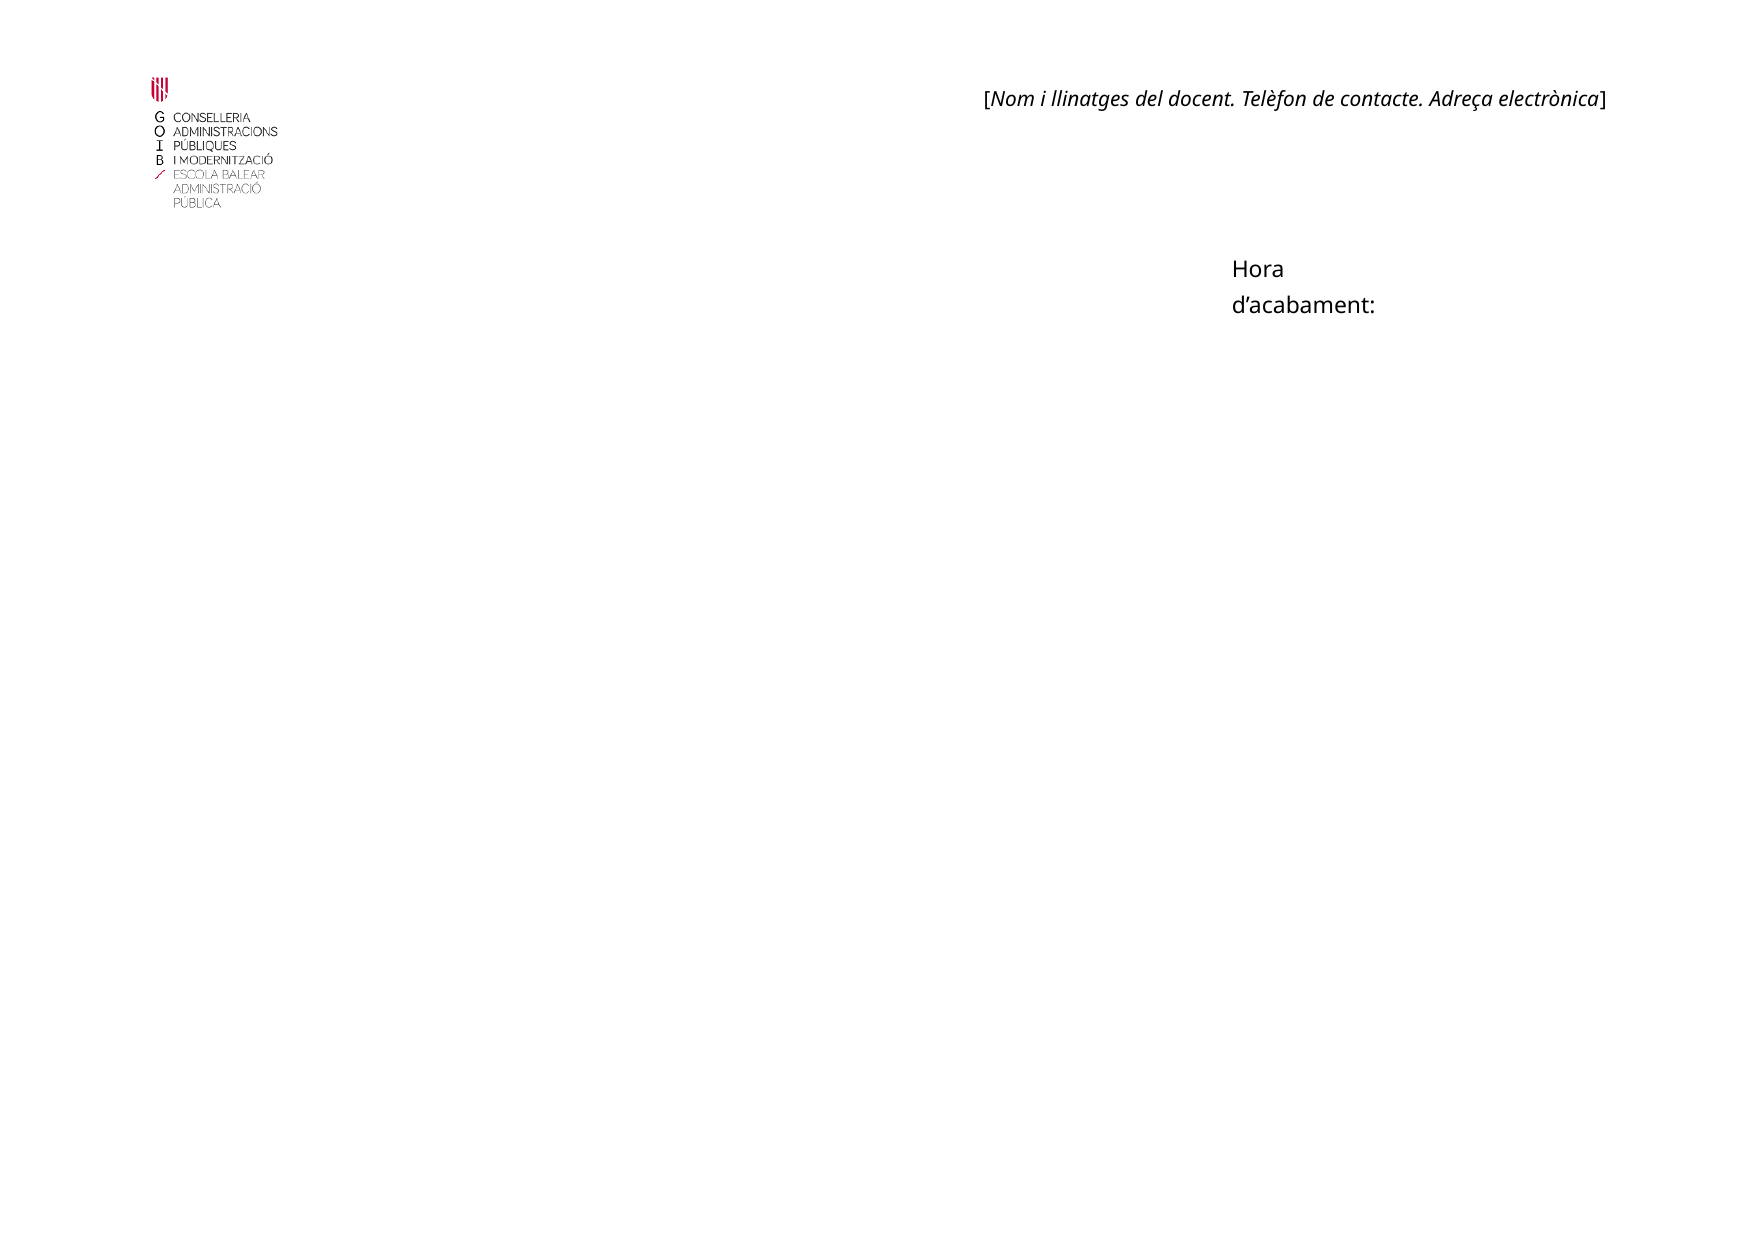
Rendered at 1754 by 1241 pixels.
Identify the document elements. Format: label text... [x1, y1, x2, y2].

table_cell [278, 253, 664, 341]
table_cell [1417, 253, 1667, 341]
table_cell Hora d’acabament: [1220, 253, 1417, 341]
table_cell [974, 253, 1220, 341]
table_cell [664, 253, 974, 341]
table_cell [136, 253, 278, 341]
picture [132, 58, 296, 224]
